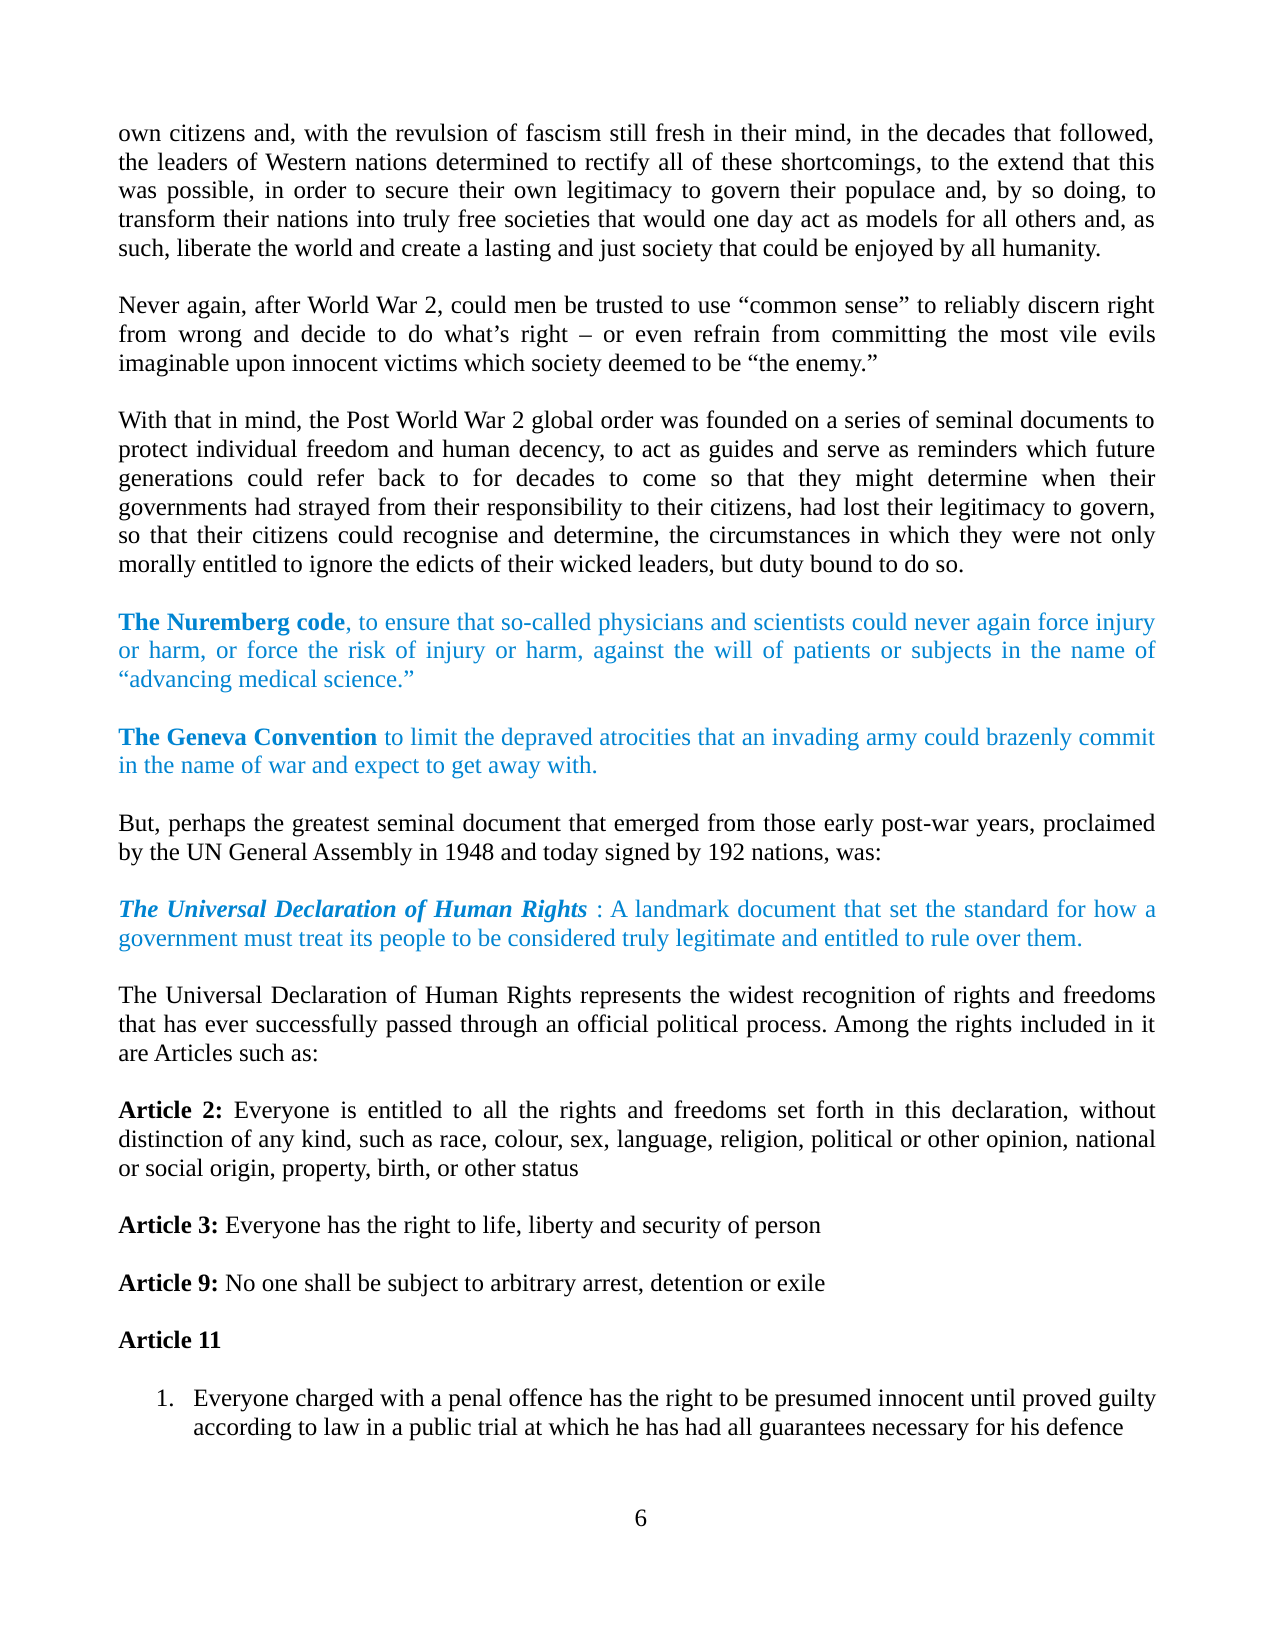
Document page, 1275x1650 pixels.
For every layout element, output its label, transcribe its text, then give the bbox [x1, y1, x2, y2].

text The Nuremberg code, to ensure that so-called physicians and scientists could never again force injury or harm, or force the risk of injury or harm, against the will of patients or subjects in the name of “advancing medical science.” [118, 607, 1157, 693]
text The Geneva Convention to limit the depraved atrocities that an invading army could brazenly commit in the name of war and expect to get away with. [118, 722, 1157, 779]
text But, perhaps the greatest seminal document that emerged from those early post-war years, proclaimed by the UN General Assembly in 1948 and today signed by 192 nations, was: [118, 808, 1157, 866]
list Everyone charged with a penal offence has the right to be presumed innocent until proved guilty according to law in a public trial at which he has had all guarantees necessary for his defence [156, 1383, 1157, 1441]
text Article 2: Everyone is entitled to all the rights and freedoms set forth in this declaration, without distinction of any kind, such as race, colour, sex, language, religion, political or other opinion, national or social origin, property, birth, or other status [118, 1096, 1157, 1182]
text own citizens and, with the revulsion of fascism still fresh in their mind, in the decades that followed, the leaders of Western nations determined to rectify all of these shortcomings, to the extend that this was possible, in order to secure their own legitimacy to govern their populace and, by so doing, to transform their nations into truly free societies that would one day act as models for all others and, as such, liberate the world and create a lasting and just society that could be enjoyed by all humanity. [118, 118, 1157, 262]
text The Universal Declaration of Human Rights represents the widest recognition of rights and freedoms that has ever successfully passed through an official political process. Among the rights included in it are Articles such as: [118, 981, 1157, 1067]
text With that in mind, the Post World War 2 global order was founded on a series of seminal documents to protect individual freedom and human decency, to act as guides and serve as reminders which future generations could refer back to for decades to come so that they might determine when their governments had strayed from their responsibility to their citizens, had lost their legitimacy to govern, so that their citizens could recognise and determine, the circumstances in which they were not only morally entitled to ignore the edicts of their wicked leaders, but duty bound to do so. [118, 406, 1157, 578]
text Article 11 [118, 1326, 1157, 1354]
text Article 9: No one shall be subject to arbitrary arrest, detention or exile [118, 1268, 1157, 1297]
text The Universal Declaration of Human Rights : A landmark document that set the standard for how a government must treat its people to be considered truly legitimate and entitled to rule over them. [118, 894, 1157, 952]
text Never again, after World War 2, could men be trusted to use “common sense” to reliably discern right from wrong and decide to do what’s right – or even refrain from committing the most vile evils imaginable upon innocent victims which society deemed to be “the enemy.” [118, 291, 1157, 377]
text Article 3: Everyone has the right to life, liberty and security of person [118, 1211, 1157, 1239]
